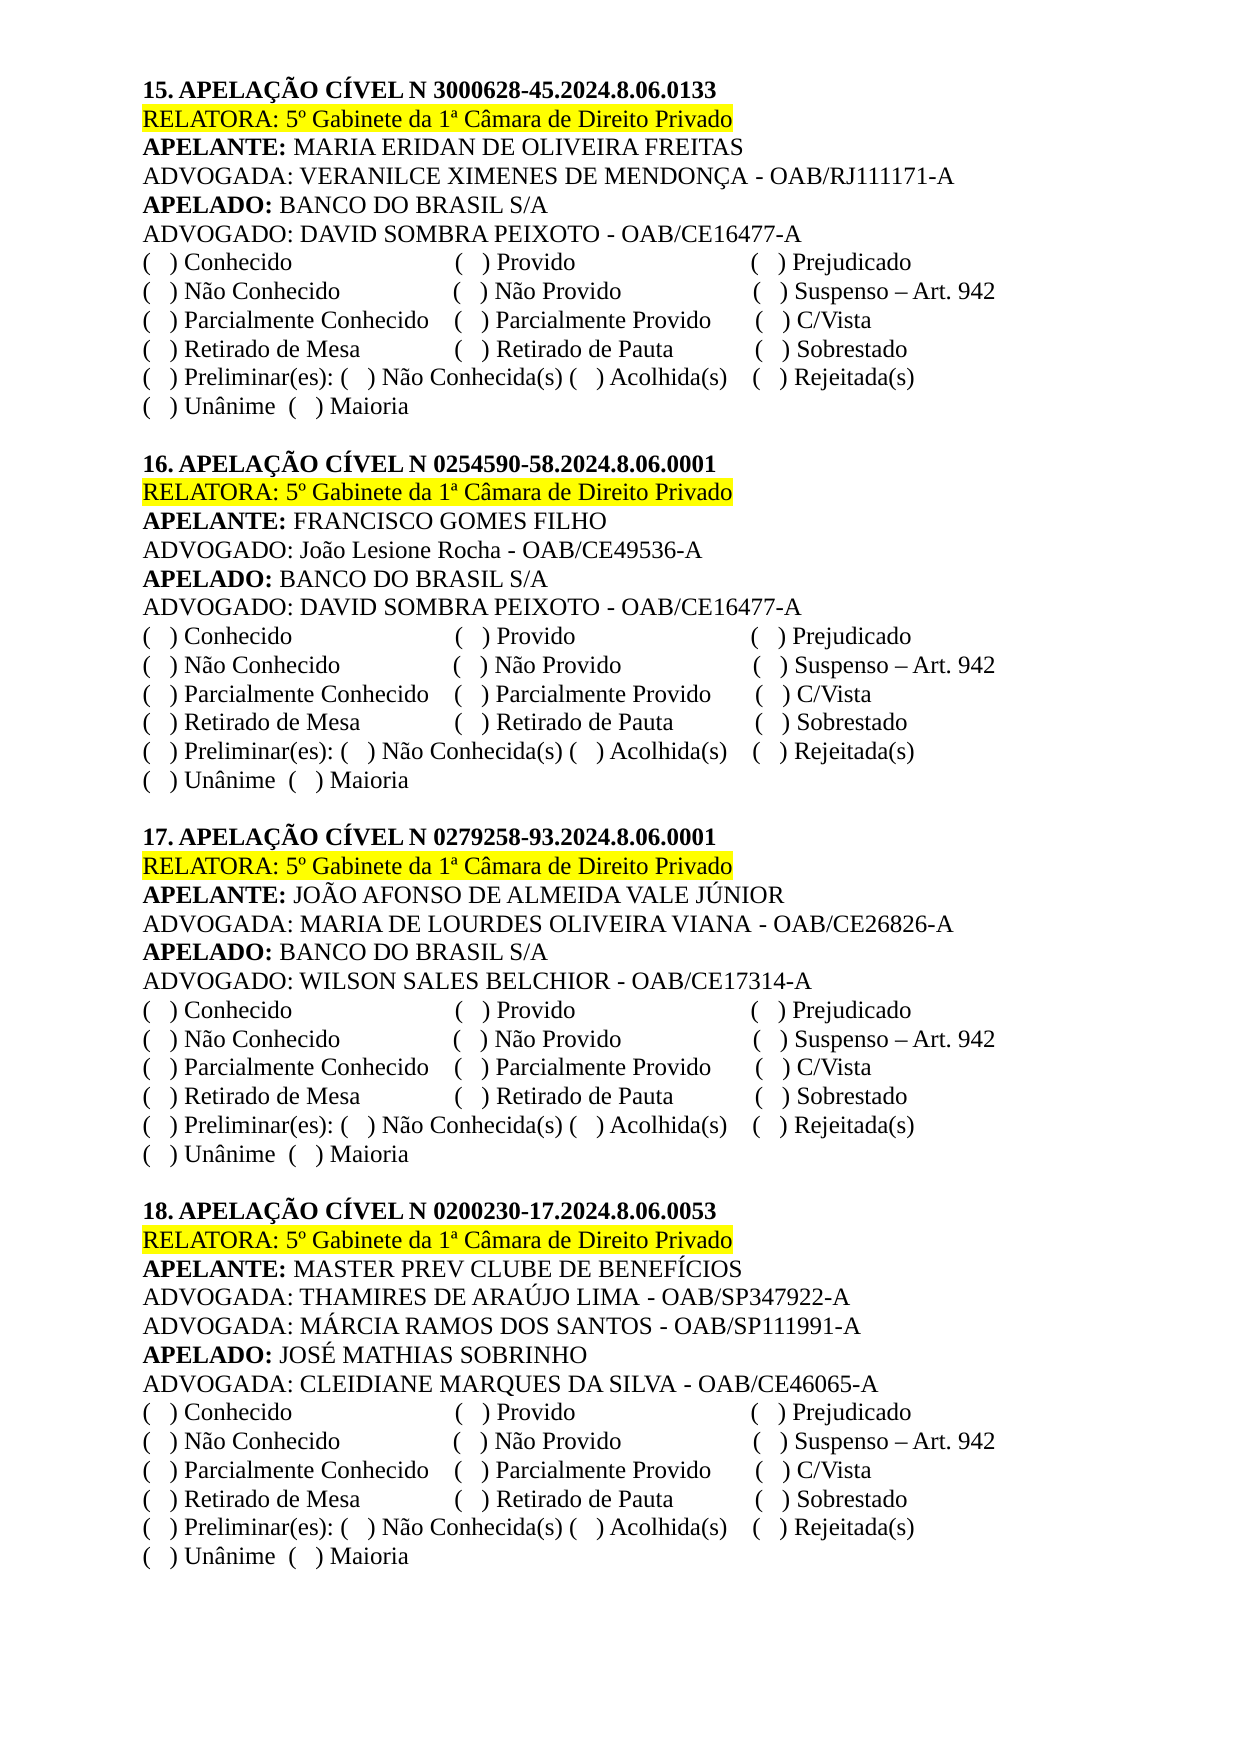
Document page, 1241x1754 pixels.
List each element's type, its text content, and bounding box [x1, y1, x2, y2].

text ( ) Não Conhecido ( ) Não Provido ( ) Suspenso – Art. 942 [142, 650, 1141, 679]
text ( ) Preliminar(es): ( ) Não Conhecida(s) ( ) Acolhida(s) ( ) Rejeitada(s) [142, 1512, 1141, 1541]
text ( ) Parcialmente Conhecido ( ) Parcialmente Provido ( ) C/Vista [142, 305, 1141, 334]
text ( ) Unânime ( ) Maioria 18. APELAÇÃO CÍVEL N 0200230-17.2024.8.06.0053 RELATORA: 5º Gabinete da 1ª Câmara de Direito Privado APELANTE: MASTER PREV CLUBE DE BENEFÍCIOS ADVOGADA: THAMIRES DE ARAÚJO LIMA - OAB/SP347922-A ADVOGADA: MÁRCIA RAMOS DOS SANTOS - OAB/SP111991-A APELADO: JOSÉ MATHIAS SOBRINHO ADVOGADA: CLEIDIANE MARQUES DA SILVA - OAB/CE46065-A ( ) Conhecido ( ) Provido ( ) Prejudicado [142, 1139, 1141, 1426]
text ( ) Parcialmente Conhecido ( ) Parcialmente Provido ( ) C/Vista [142, 679, 1141, 707]
text ( ) Unânime ( ) Maioria 16. APELAÇÃO CÍVEL N 0254590-58.2024.8.06.0001 RELATORA: 5º Gabinete da 1ª Câmara de Direito Privado APELANTE: FRANCISCO GOMES FILHO ADVOGADO: João Lesione Rocha - OAB/CE49536-A APELADO: BANCO DO BRASIL S/A ADVOGADO: DAVID SOMBRA PEIXOTO - OAB/CE16477-A ( ) Conhecido ( ) Provido ( ) Prejudicado [142, 391, 1141, 650]
text ( ) Não Conhecido ( ) Não Provido ( ) Suspenso – Art. 942 [142, 276, 1141, 305]
text ( ) Preliminar(es): ( ) Não Conhecida(s) ( ) Acolhida(s) ( ) Rejeitada(s) [142, 1110, 1141, 1139]
text ( ) Preliminar(es): ( ) Não Conhecida(s) ( ) Acolhida(s) ( ) Rejeitada(s) [142, 362, 1141, 391]
text ( ) Parcialmente Conhecido ( ) Parcialmente Provido ( ) C/Vista [142, 1455, 1141, 1484]
text ( ) Unânime ( ) Maioria 17. APELAÇÃO CÍVEL N 0279258-93.2024.8.06.0001 RELATORA: 5º Gabinete da 1ª Câmara de Direito Privado APELANTE: JOÃO AFONSO DE ALMEIDA VALE JÚNIOR ADVOGADA: MARIA DE LOURDES OLIVEIRA VIANA - OAB/CE26826-A APELADO: BANCO DO BRASIL S/A ADVOGADO: WILSON SALES BELCHIOR - OAB/CE17314-A ( ) Conhecido ( ) Provido ( ) Prejudicado [142, 765, 1141, 1024]
text ( ) Parcialmente Conhecido ( ) Parcialmente Provido ( ) C/Vista [142, 1052, 1141, 1081]
text ( ) Retirado de Mesa ( ) Retirado de Pauta ( ) Sobrestado [142, 1081, 1141, 1110]
text ( ) Retirado de Mesa ( ) Retirado de Pauta ( ) Sobrestado [142, 707, 1141, 736]
text 15. APELAÇÃO CÍVEL N 3000628-45.2024.8.06.0133 RELATORA: 5º Gabinete da 1ª Câmara de Direito Privado APELANTE: MARIA ERIDAN DE OLIVEIRA FREITAS ADVOGADA: VERANILCE XIMENES DE MENDONÇA - OAB/RJ111171-A APELADO: BANCO DO BRASIL S/A ADVOGADO: DAVID SOMBRA PEIXOTO - OAB/CE16477-A ( ) Conhecido ( ) Provido ( ) Prejudicado [142, 75, 1141, 276]
text ( ) Retirado de Mesa ( ) Retirado de Pauta ( ) Sobrestado [142, 1484, 1141, 1512]
text ( ) Retirado de Mesa ( ) Retirado de Pauta ( ) Sobrestado [142, 334, 1141, 362]
text ( ) Não Conhecido ( ) Não Provido ( ) Suspenso – Art. 942 [142, 1426, 1141, 1455]
text ( ) Preliminar(es): ( ) Não Conhecida(s) ( ) Acolhida(s) ( ) Rejeitada(s) [142, 736, 1141, 765]
text ( ) Não Conhecido ( ) Não Provido ( ) Suspenso – Art. 942 [142, 1024, 1141, 1052]
text ( ) Unânime ( ) Maioria [142, 1541, 1141, 1627]
